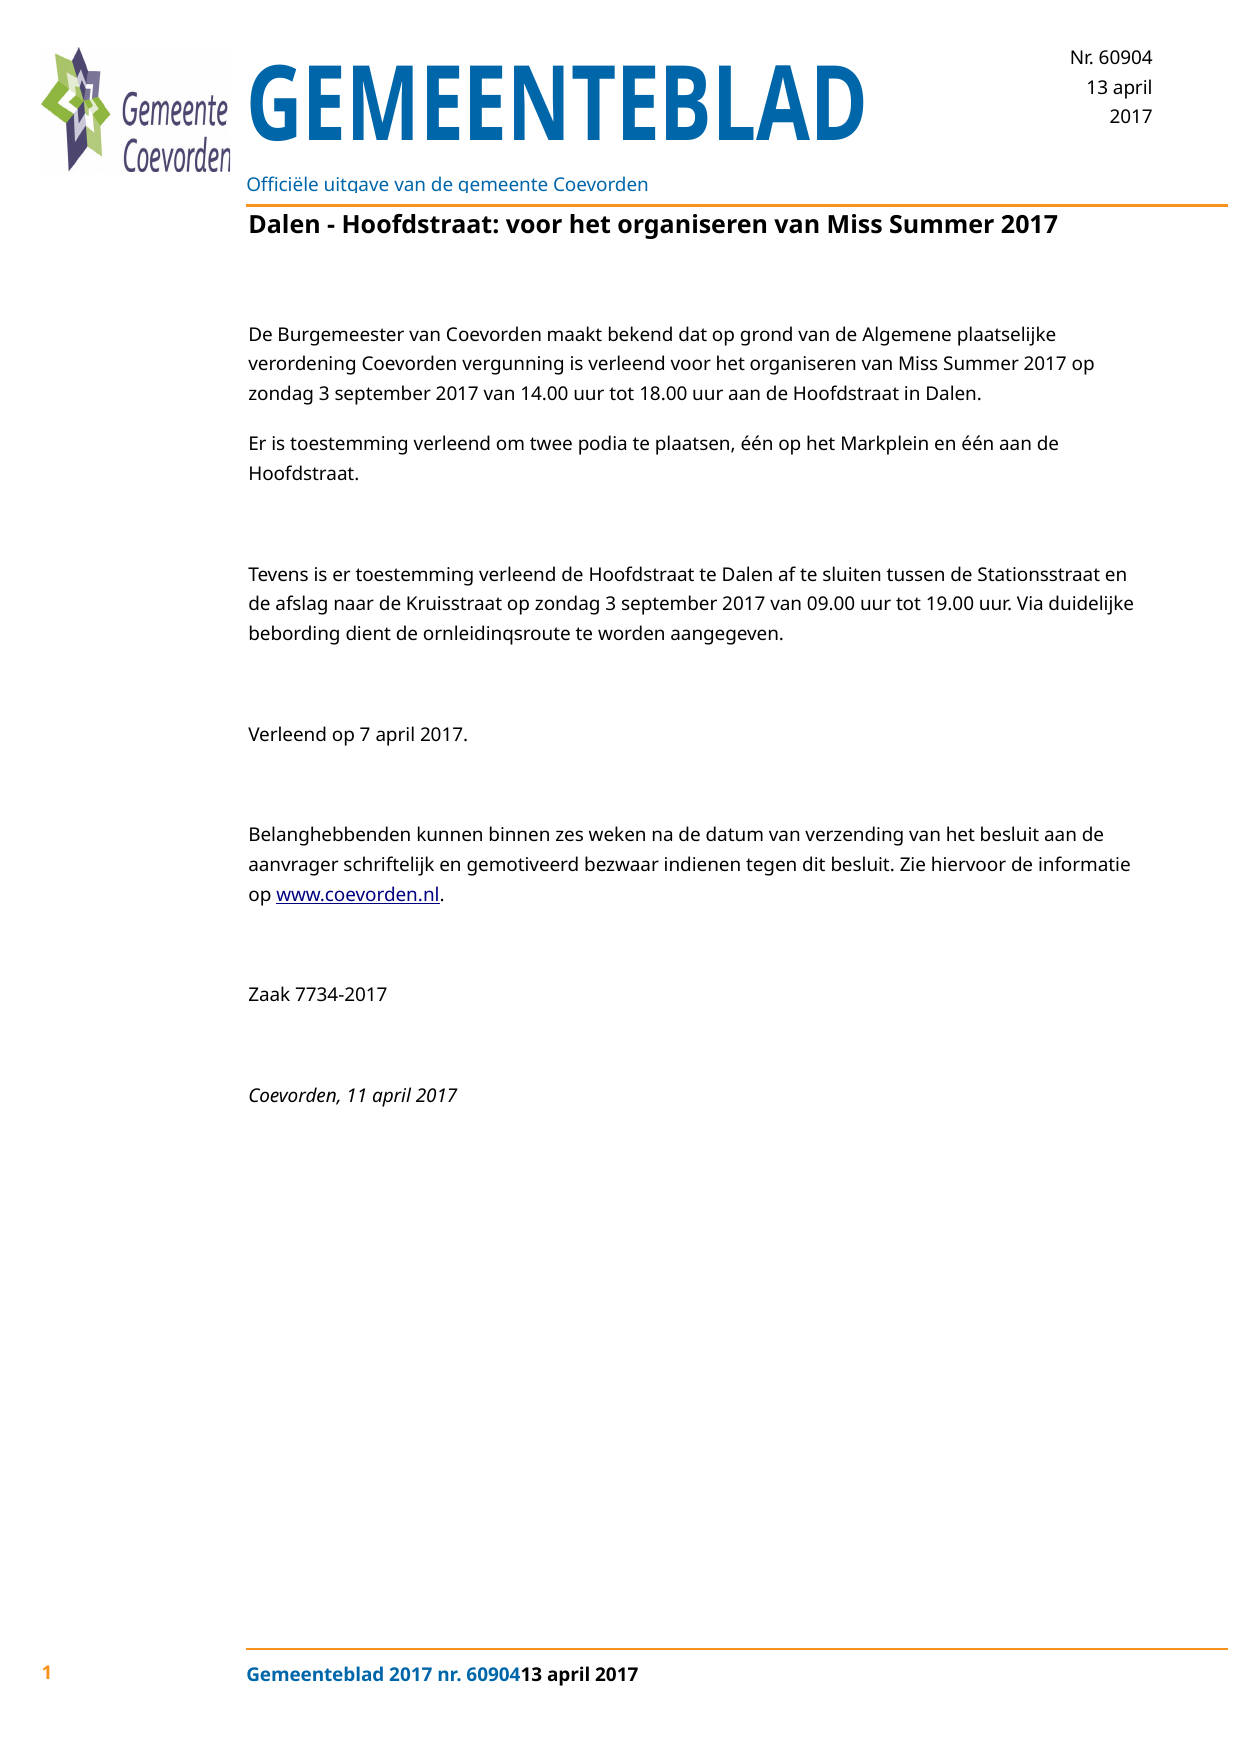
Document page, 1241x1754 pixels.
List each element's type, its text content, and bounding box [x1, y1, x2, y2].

text Belanghebbenden kunnen binnen zes weken na de datum van verzending van het besluit aan de aanvrager schriftelijk en gemotiveerd bezwaar indienen tegen dit besluit. Zie hiervoor de informatie op www.coevorden.nl. [248, 822, 1152, 906]
text De Burgemeester van Coevorden maakt bekend dat op grond van de Algemene plaatselijke verordening Coevorden vergunning is verleend voor het organiseren van Miss Summer 2017 op zondag 3 september 2017 van 14.00 uur tot 18.00 uur aan de Hoofdstraat in Dalen. [248, 321, 1152, 406]
text Tevens is er toestemming verleend de Hoofdstraat te Dalen af te sluiten tussen de Stationsstraat en de afslag naar de Kruisstraat op zondag 3 september 2017 van 09.00 uur tot 19.00 uur. Via duidelijke bebording dient de ornleidinqsroute te worden aangegeven. [248, 561, 1152, 646]
picture [41, 47, 231, 172]
text Zaak 7734-2017 [248, 982, 1152, 1007]
text Coevorden, 11 april 2017 [248, 1082, 1152, 1108]
text Verleend op 7 april 2017. [248, 721, 1152, 746]
text Er is toestemming verleend om twee podia te plaatsen, één op het Markplein en één aan de Hoofdstraat. [248, 430, 1152, 486]
text Dalen - Hoofdstraat: voor het organiseren van Miss Summer 2017 [248, 207, 1152, 241]
